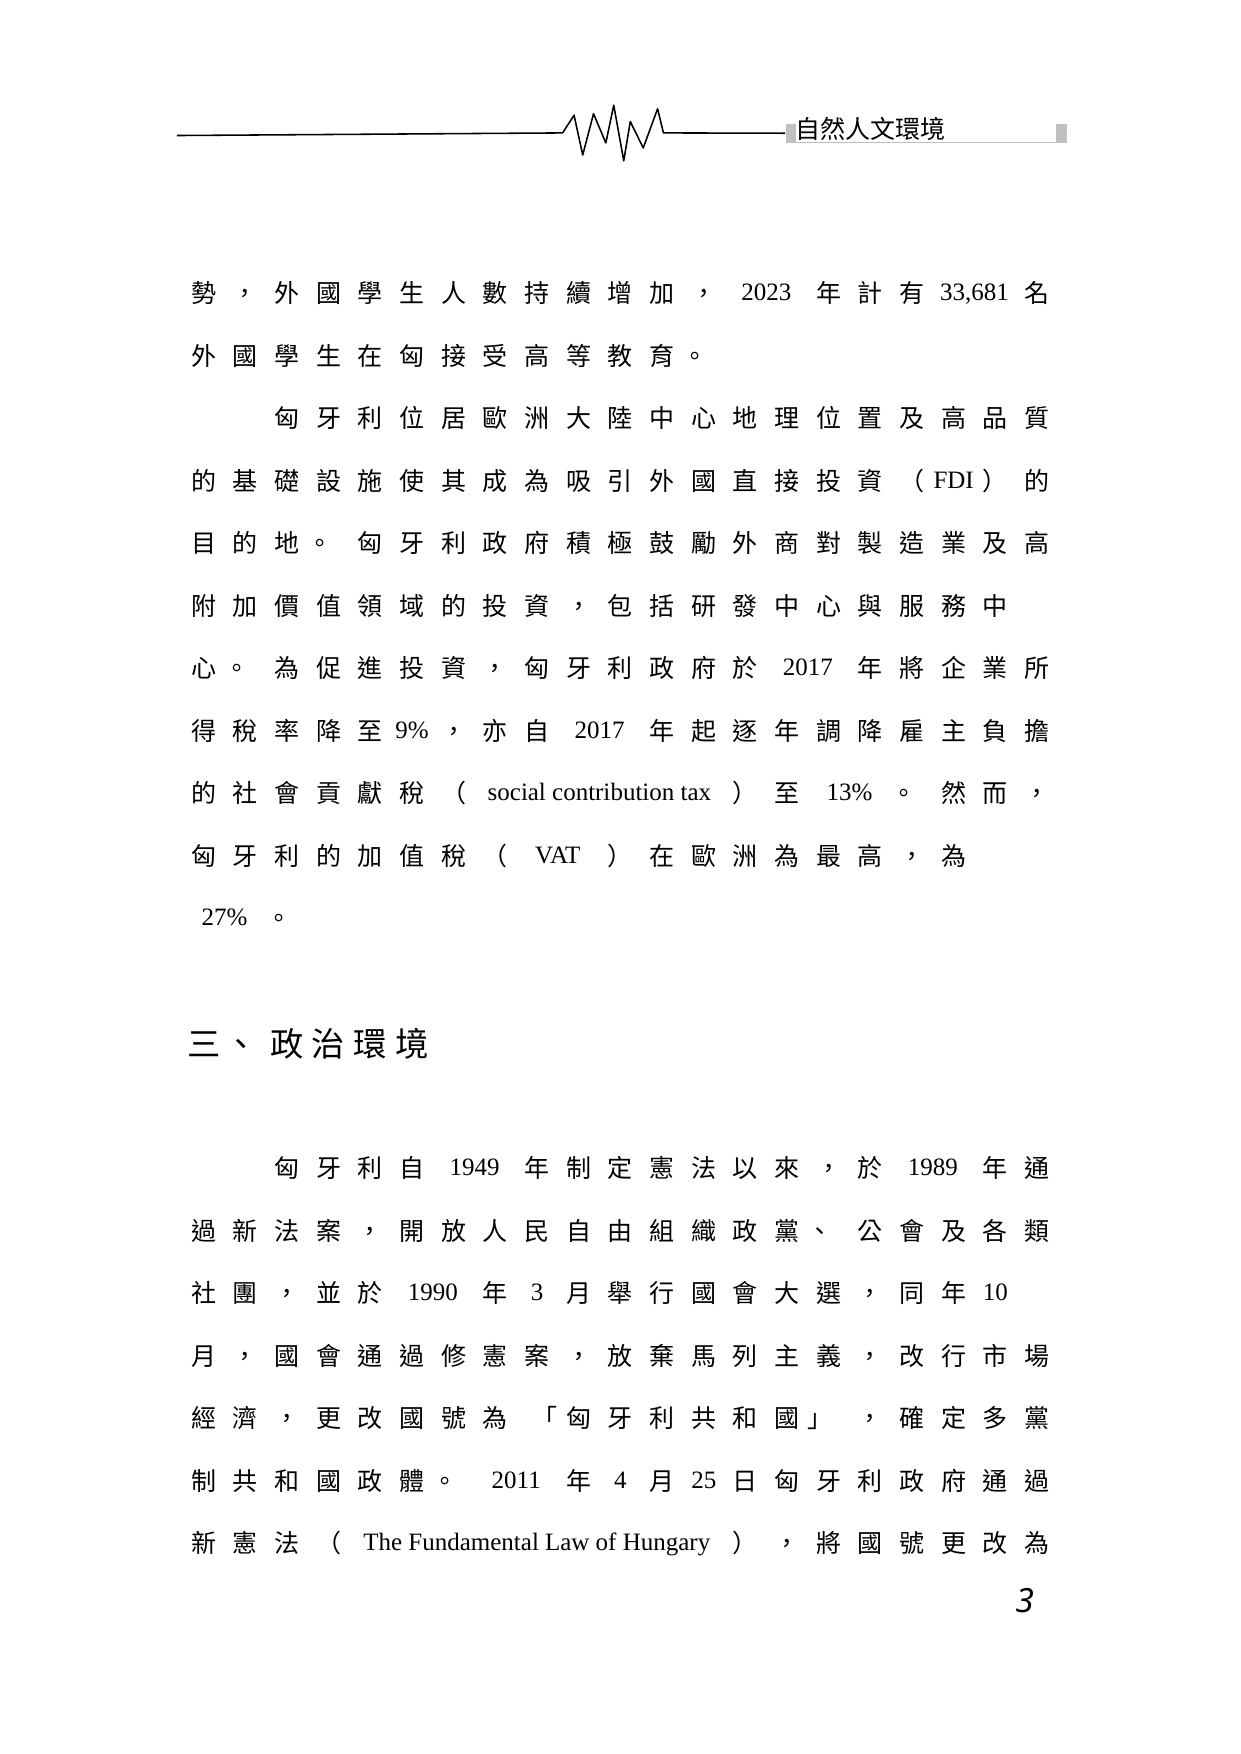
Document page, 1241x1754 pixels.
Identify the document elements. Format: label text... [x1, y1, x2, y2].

text 匈牙利位居歐洲大陸中心地理位置及高品質的基礎設施使其成為吸引外國直接投資（FDI）的目的地。匈牙利政府積極鼓勵外商對製造業及高附加價值領域的投資，包括研發中心與服務中心。為促進投資，匈牙利政府於2017年將企業所得稅率降至9%，亦自2017年起逐年調降雇主負擔的社會貢獻稅（social contribution tax）至13%。然而，匈牙利的加值稅（VAT）在歐洲為最高，為27%。 [183, 375, 1058, 938]
text 三、政治環境 [183, 1000, 1058, 1063]
text 匈牙利自1949年制定憲法以來，於1989年通過新法案，開放人民自由組織政黨、公會及各類社團，並於1990年3月舉行國會大選，同年10月，國會通過修憲案，放棄馬列主義，改行市場經濟，更改國號為「匈牙利共和國」，確定多黨制共和國政體。2011年4月25日匈牙利政府通過新憲法（The Fundamental Law of Hungary），將國號更改為 [183, 1125, 1058, 1563]
text 勢，外國學生人數持續增加，2023年計有33,681名外國學生在匈接受高等教育。 [183, 250, 1058, 375]
